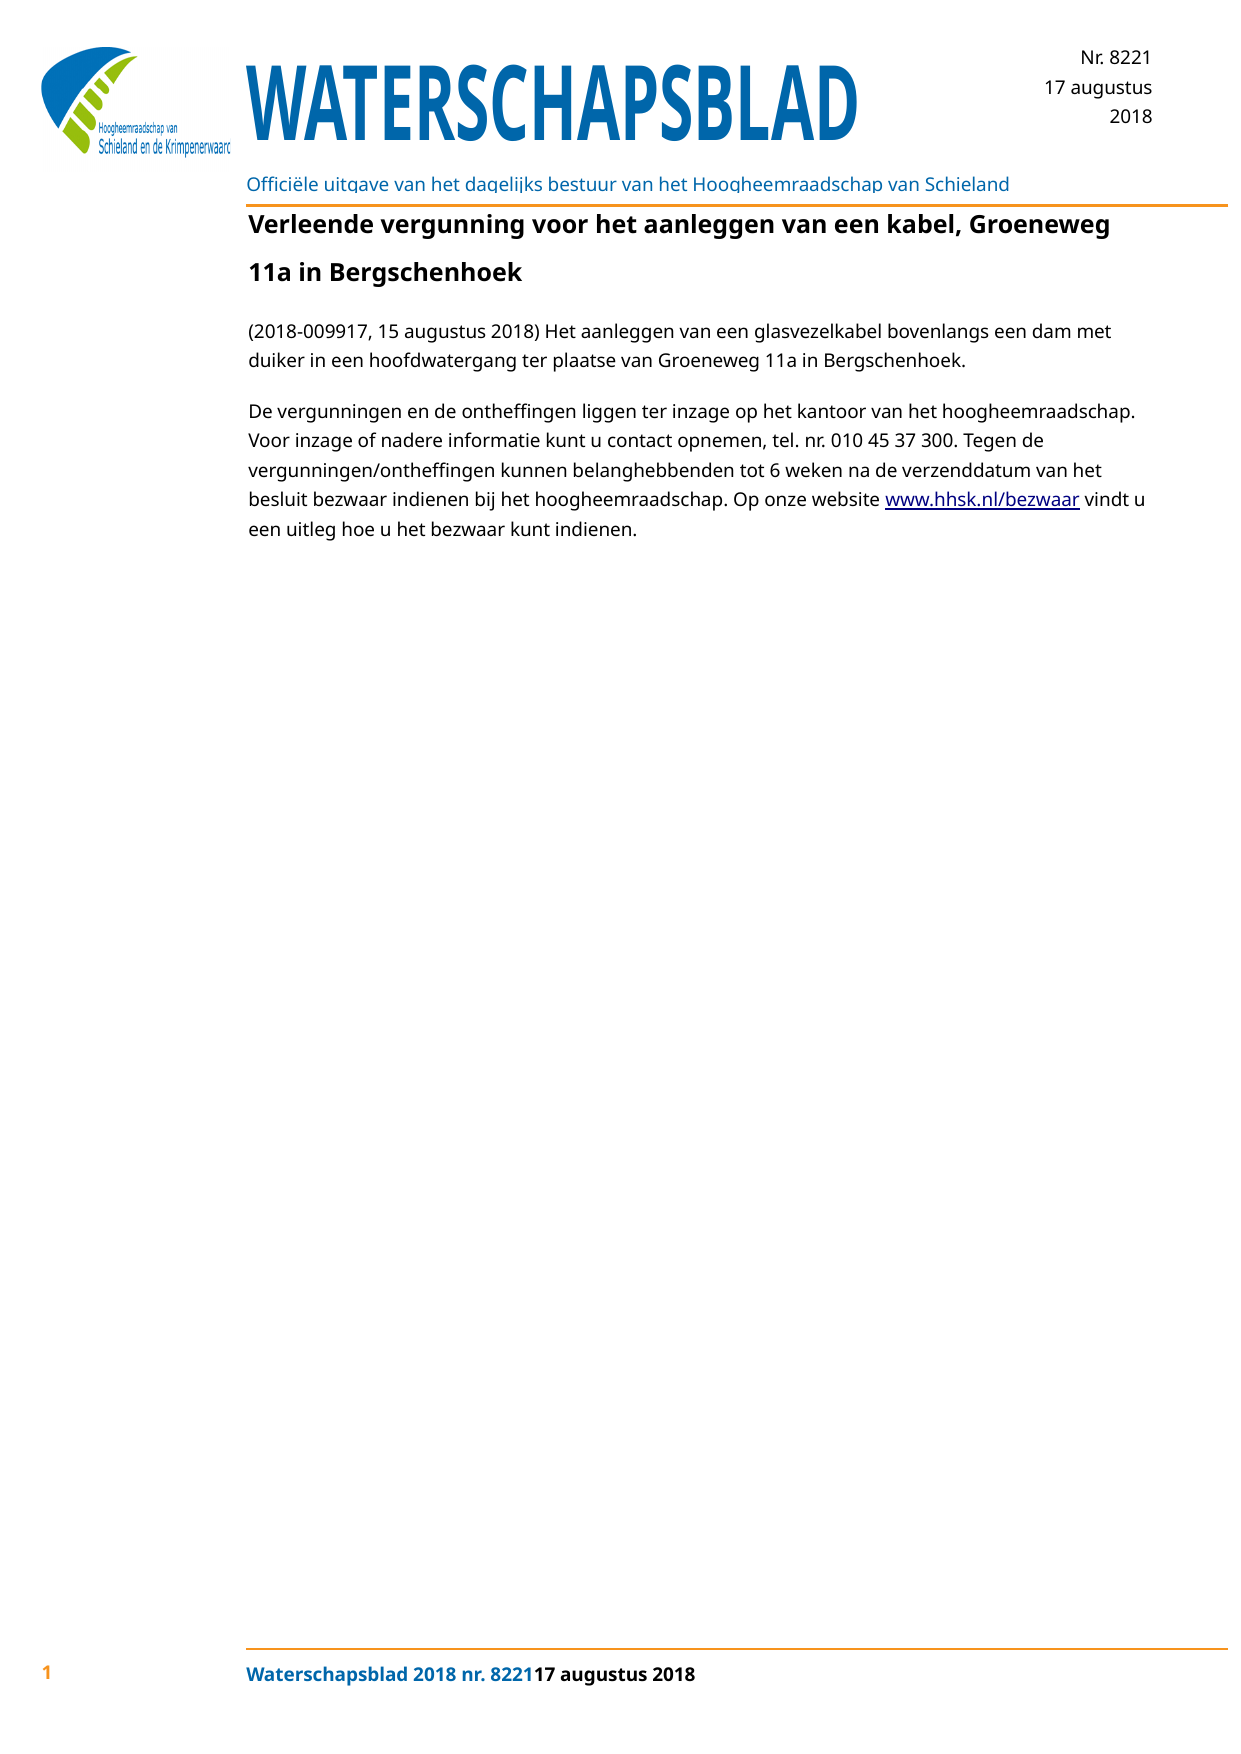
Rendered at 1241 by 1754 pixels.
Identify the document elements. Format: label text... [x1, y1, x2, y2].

text Verleende vergunning voor het aanleggen van een kabel, Groeneweg 11a in Bergschenhoek [248, 207, 1152, 288]
text De vergunningen en de ontheffingen liggen ter inzage op het kantoor van het hoogheemraadschap. Voor inzage of nadere informatie kunt u contact opnemen, tel. nr. 010 45 37 300. Tegen de vergunningen/ontheffingen kunnen belanghebbenden tot 6 weken na de verzenddatum van het besluit bezwaar indienen bij het hoogheemraadschap. Op onze website www.hhsk.nl/bezwaar vindt u een uitleg hoe u het bezwaar kunt indienen. [248, 398, 1152, 542]
text (2018-009917, 15 augustus 2018) Het aanleggen van een glasvezelkabel bovenlangs een dam met duiker in een hoofdwatergang ter plaatse van Groeneweg 11a in Bergschenhoek. [248, 318, 1152, 373]
picture [41, 47, 231, 172]
